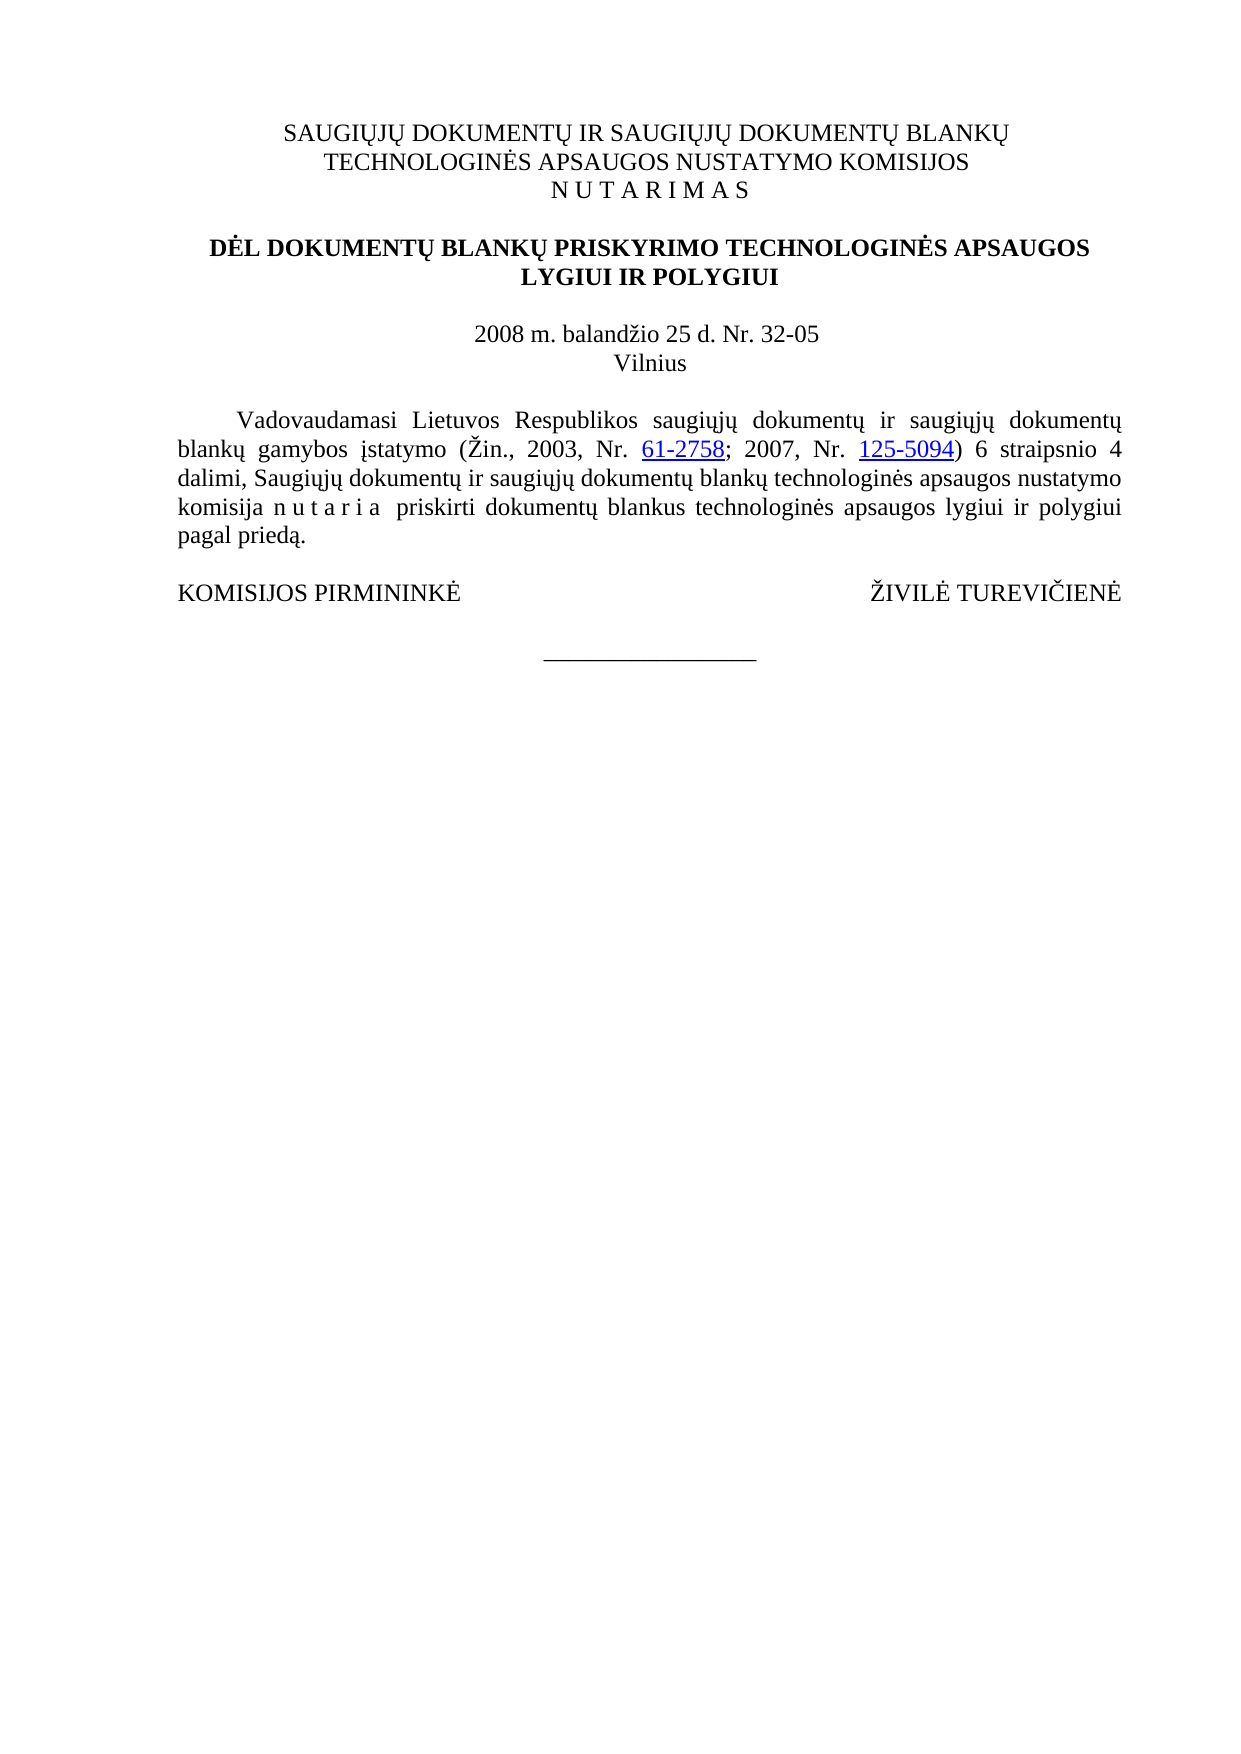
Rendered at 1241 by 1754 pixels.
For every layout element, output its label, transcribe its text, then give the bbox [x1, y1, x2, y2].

text 2008 m. balandžio 25 d. Nr. 32-05 [177, 319, 1122, 348]
text _________________ [177, 636, 1122, 664]
text NUTARIMAS [177, 176, 1122, 204]
text Vadovaudamasi Lietuvos Respublikos saugiųjų dokumentų ir saugiųjų dokumentų blankų gamybos įstatymo (Žin., 2003, Nr. 61-2758; 2007, Nr. 125-5094) 6 straipsnio 4 dalimi, Saugiųjų dokumentų ir saugiųjų dokumentų blankų technologinės apsaugos nustatymo komisija nutaria priskirti dokumentų blankus technologinės apsaugos lygiui ir polygiui pagal priedą. [177, 406, 1122, 549]
text DĖL DOKUMENTŲ BLANKŲ PRISKYRIMO TECHNOLOGINĖS APSAUGOS LYGIUI IR POLYGIUI [177, 233, 1122, 291]
text Vilnius [177, 348, 1122, 377]
text KOMISIJOS PIRMININKĖ ŽIVILĖ TUREVIČIENĖ [177, 578, 1122, 607]
text SAUGIŲJŲ DOKUMENTŲ IR SAUGIŲJŲ DOKUMENTŲ BLANKŲ TECHNOLOGINĖS APSAUGOS NUSTATYMO KOMISIJOS [177, 118, 1122, 176]
